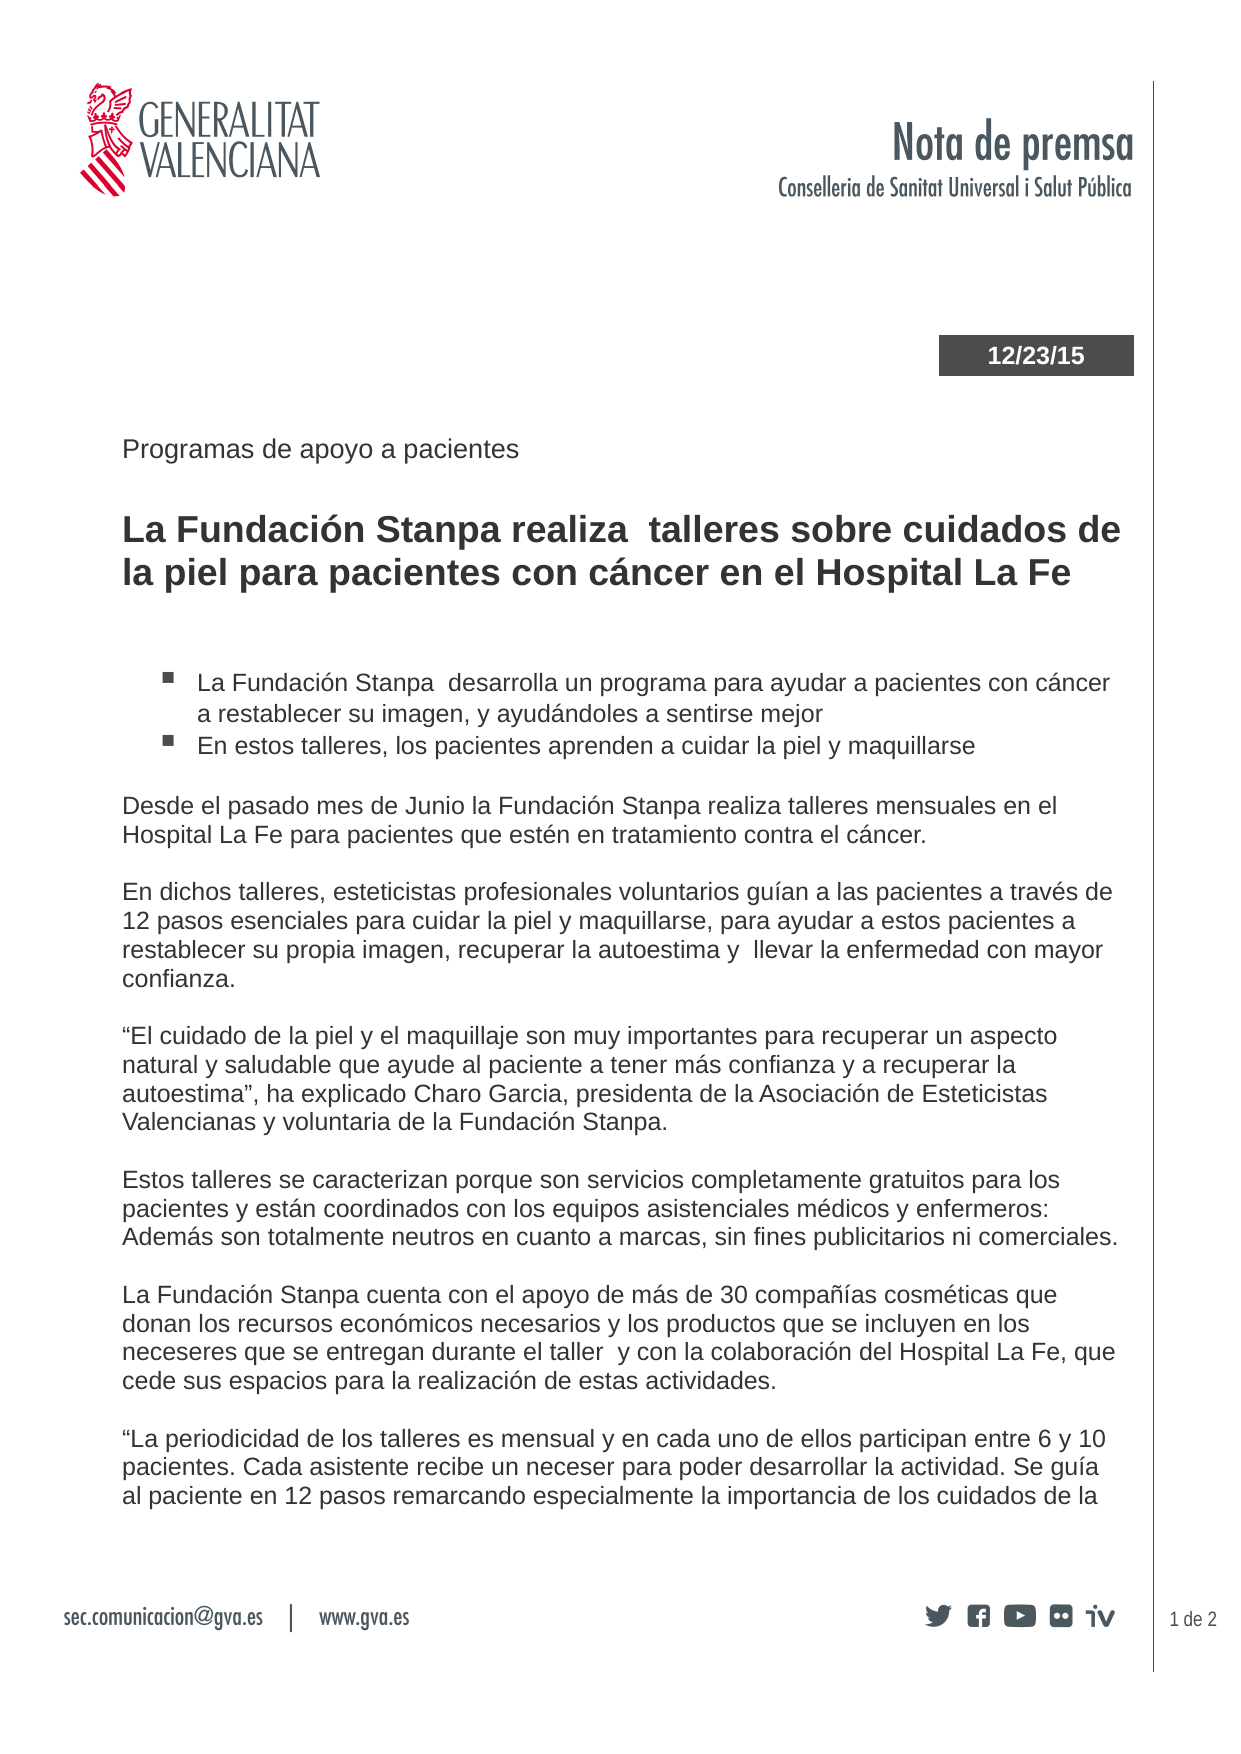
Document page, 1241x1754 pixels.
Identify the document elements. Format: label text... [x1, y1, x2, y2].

text “El cuidado de la piel y el maquillaje son muy importantes para recuperar un aspecto natural y saludable que ayude al paciente a tener más confianza y a recuperar la autoestima”, ha explicado Charo Garcia, presidenta de la Asociación de Esteticistas Valencianas y voluntaria de la Fundación Stanpa. [122, 1021, 1123, 1136]
table_header [122, 335, 939, 375]
text “La periodicidad de los talleres es mensual y en cada uno de ellos participan entre 6 y 10 pacientes. Cada asistente recibe un neceser para poder desarrollar la actividad. Se guía al paciente en 12 pasos remarcando especialmente la importancia de los cuidados de la [122, 1423, 1123, 1510]
text Desde el pasado mes de Junio la Fundación Stanpa realiza talleres mensuales en el Hospital La Fe para pacientes que estén en tratamiento contra el cáncer. [122, 791, 1123, 848]
list En estos talleres, los pacientes aprenden a cuidar la piel y maquillarse [159, 728, 1123, 762]
text Estos talleres se caracterizan porque son servicios completamente gratuitos para los pacientes y están coordinados con los equipos asistenciales médicos y enfermeros: Además son totalmente neutros en cuanto a marcas, sin fines publicitarios ni comerciales. [122, 1165, 1123, 1251]
text La Fundación Stanpa cuenta con el apoyo de más de 30 compañías cosméticas que donan los recursos económicos necesarios y los productos que se incluyen en los neceseres que se entregan durante el taller y con la colaboración del Hospital La Fe, que cede sus espacios para la realización de estas actividades. [122, 1280, 1123, 1395]
list La Fundación Stanpa desarrolla un programa para ayudar a pacientes con cáncer a restablecer su imagen, y ayudándoles a sentirse mejor [159, 665, 1123, 728]
text Programas de apoyo a pacientes [122, 433, 1123, 464]
text En dichos talleres, esteticistas profesionales voluntarios guían a las pacientes a través de 12 pasos esenciales para cuidar la piel y maquillarse, para ayudar a estos pacientes a restablecer su propia imagen, recuperar la autoestima y llevar la enfermedad con mayor confianza. [122, 877, 1123, 992]
text La Fundación Stanpa realiza talleres sobre cuidados de la piel para pacientes con cáncer en el Hospital La Fe [122, 507, 1123, 593]
table_header 23/12/15 [940, 336, 1133, 375]
picture [0, 0, 1241, 278]
picture [0, 1582, 1241, 1754]
